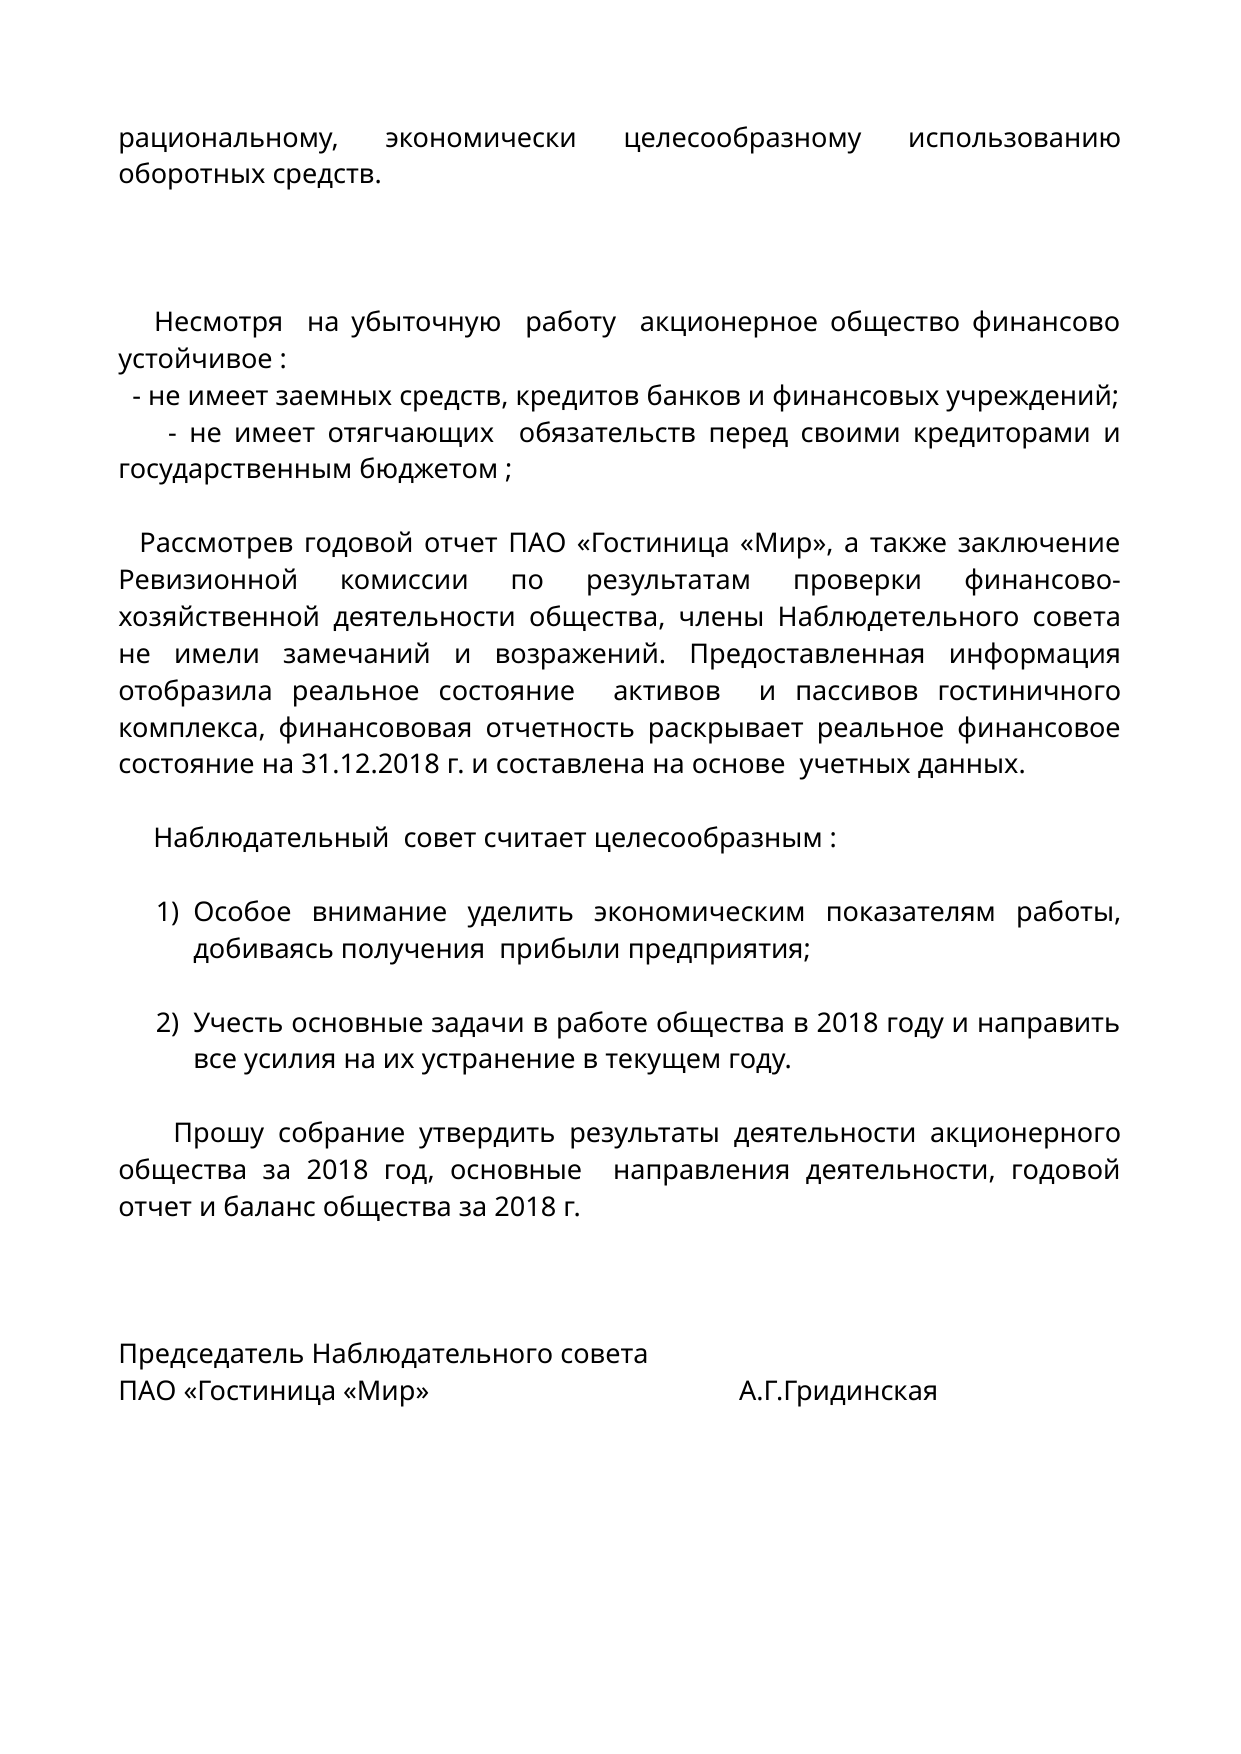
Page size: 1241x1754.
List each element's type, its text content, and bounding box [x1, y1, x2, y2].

text ПАО «Гостиница «Мир» А.Г.Гридинская [118, 1372, 1122, 1409]
text Рассмотрев годовой отчет ПАО «Гостиница «Мир», а также заключение Ревизионной комиссии по результатам проверки финансово-хозяйственной деятельности общества, члены Наблюдетельного совета не имели замечаний и возражений. Предоставленная информация отобразила реальное состояние активов и пассивов гостиничного комплекса, финансововая отчетность раскрывает реальное финансовое состояние на 31.12.2018 г. и составлена на основе учетных данных. [118, 524, 1122, 782]
text Председатель Наблюдательного совета [118, 1335, 1122, 1372]
text рациональному, экономически целесообразному использованию оборотных средств. [118, 118, 1122, 192]
text Наблюдательный совет считает целесообразным : [118, 819, 1122, 856]
text Прошу собрание утвердить результаты деятельности акционерного общества за 2018 год, основные направления деятельности, годовой отчет и баланс общества за 2018 г. [118, 1114, 1122, 1224]
list Учесть основные задачи в работе общества в 2018 году и направить все усилия на их устранение в текущем году. [156, 1003, 1122, 1077]
text Несмотря на убыточную работу акционерное общество финансово устойчивое : [118, 302, 1122, 376]
list Особое внимание уделить экономическим показателям работы, добиваясь получения прибыли предприятия; [156, 892, 1122, 966]
text - не имеет заемных средств, кредитов банков и финансовых учреждений; [118, 376, 1122, 413]
text - не имеет отягчающих обязательств перед своими кредиторами и государственным бюджетом ; [118, 413, 1122, 487]
